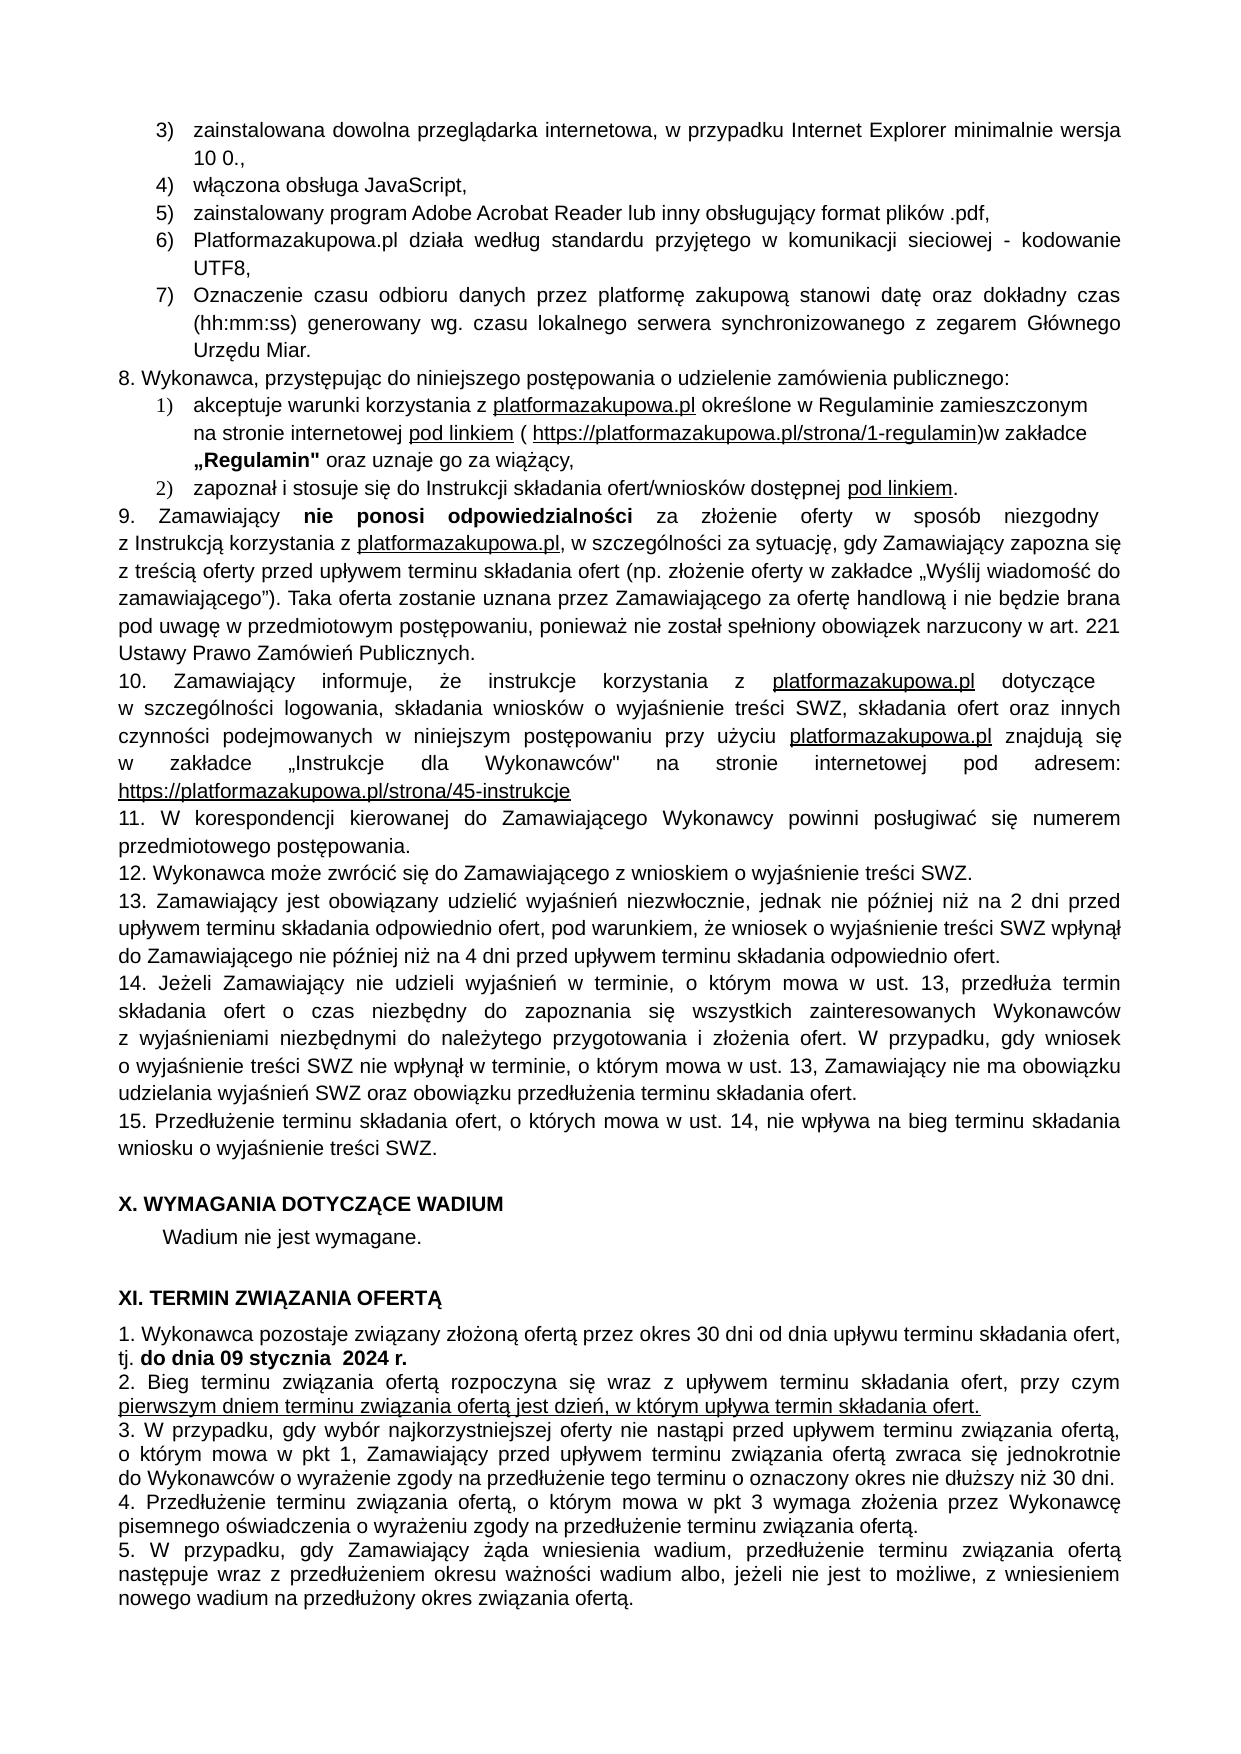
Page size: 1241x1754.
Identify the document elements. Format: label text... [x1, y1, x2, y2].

list 5. W przypadku, gdy Zamawiający żąda wniesienia wadium, przedłużenie terminu związania ofertą następuje wraz z przedłużeniem okresu ważności wadium albo, jeżeli nie jest to możliwe, z wniesieniem nowego wadium na przedłużony okres związania ofertą. [118, 1538, 1122, 1609]
text 13. Zamawiający jest obowiązany udzielić wyjaśnień niezwłocznie, jednak nie później niż na 2 dni przed upływem terminu składania odpowiednio ofert, pod warunkiem, że wniosek o wyjaśnienie treści SWZ wpłynął do Zamawiającego nie później niż na 4 dni przed upływem terminu składania odpowiednio ofert. [118, 888, 1122, 967]
text 14. Jeżeli Zamawiający nie udzieli wyjaśnień w terminie, o którym mowa w ust. 13, przedłuża termin składania ofert o czas niezbędny do zapoznania się wszystkich zainteresowanych Wykonawców z wyjaśnieniami niezbędnymi do należytego przygotowania i złożenia ofert. W przypadku, gdy wniosek o wyjaśnienie treści SWZ nie wpłynął w terminie, o którym mowa w ust. 13, Zamawiający nie ma obowiązku udzielania wyjaśnień SWZ oraz obowiązku przedłużenia terminu składania ofert. [118, 971, 1122, 1105]
text 10. Zamawiający informuje, że instrukcje korzystania z platformazakupowa.pl dotyczące w szczególności logowania, składania wniosków o wyjaśnienie treści SWZ, składania ofert oraz innych czynności podejmowanych w niniejszym postępowaniu przy użyciu platformazakupowa.pl znajdują się w zakładce „Instrukcje dla Wykonawców" na stronie internetowej pod adresem: https://platformazakupowa.pl/strona/45-instrukcje [118, 668, 1122, 802]
text 11. W korespondencji kierowanej do Zamawiającego Wykonawcy powinni posługiwać się numerem przedmiotowego postępowania. [118, 806, 1122, 857]
list 1. Wykonawca pozostaje związany złożoną ofertą przez okres 30 dni od dnia upływu terminu składania ofert, tj. do dnia 09 stycznia 2024 r. [118, 1322, 1122, 1370]
list Platformazakupowa.pl działa według standardu przyjętego w komunikacji sieciowej - kodowanie UTF8, [156, 228, 1122, 279]
list akceptuje warunki korzystania z platformazakupowa.pl określone w Regulaminie zamieszczonym na stronie internetowej pod linkiem ( https://platformazakupowa.pl/strona/1-regulamin)w zakładce „Regulamin" oraz uznaje go za wiążący, [156, 393, 1122, 472]
list 2. Bieg terminu związania ofertą rozpoczyna się wraz z upływem terminu składania ofert, przy czym pierwszym dniem terminu związania ofertą jest dzień, w którym upływa termin składania ofert. [118, 1370, 1122, 1418]
text 15. Przedłużenie terminu składania ofert, o których mowa w ust. 14, nie wpływa na bieg terminu składania wniosku o wyjaśnienie treści SWZ. [118, 1108, 1122, 1160]
list zainstalowany program Adobe Acrobat Reader lub inny obsługujący format plików .pdf, [156, 201, 1122, 224]
list włączona obsługa JavaScript, [156, 173, 1122, 197]
list Oznaczenie czasu odbioru danych przez platformę zakupową stanowi datę oraz dokładny czas (hh:mm:ss) generowany wg. czasu lokalnego serwera synchronizowanego z zegarem Głównego Urzędu Miar. [156, 283, 1122, 362]
text 8. Wykonawca, przystępując do niniejszego postępowania o udzielenie zamówienia publicznego: [118, 366, 1122, 389]
list 4. Przedłużenie terminu związania ofertą, o którym mowa w pkt 3 wymaga złożenia przez Wykonawcę pisemnego oświadczenia o wyrażeniu zgody na przedłużenie terminu związania ofertą. [118, 1490, 1122, 1538]
list zainstalowana dowolna przeglądarka internetowa, w przypadku Internet Explorer minimalnie wersja 10 0., [156, 118, 1122, 169]
list 3. W przypadku, gdy wybór najkorzystniejszej oferty nie nastąpi przed upływem terminu związania ofertą, o którym mowa w pkt 1, Zamawiający przed upływem terminu związania ofertą zwraca się jednokrotnie do Wykonawców o wyrażenie zgody na przedłużenie tego terminu o oznaczony okres nie dłuższy niż 30 dni. [118, 1418, 1122, 1490]
subtitle XI. TERMIN ZWIĄZANIA OFERTĄ [118, 1286, 1122, 1309]
subtitle X. WYMAGANIA DOTYCZĄCE WADIUM [118, 1192, 1122, 1216]
text 12. Wykonawca może zwrócić się do Zamawiającego z wnioskiem o wyjaśnienie treści SWZ. [118, 861, 1122, 885]
text Wadium nie jest wymagane. [162, 1224, 1122, 1248]
text 9. Zamawiający nie ponosi odpowiedzialności za złożenie oferty w sposób niezgodny z Instrukcją korzystania z platformazakupowa.pl, w szczególności za sytuację, gdy Zamawiający zapozna się z treścią oferty przed upływem terminu składania ofert (np. złożenie oferty w zakładce „Wyślij wiadomość do zamawiającego”). Taka oferta zostanie uznana przez Zamawiającego za ofertę handlową i nie będzie brana pod uwagę w przedmiotowym postępowaniu, ponieważ nie został spełniony obowiązek narzucony w art. 221 Ustawy Prawo Zamówień Publicznych. [118, 503, 1122, 665]
list zapoznał i stosuje się do Instrukcji składania ofert/wniosków dostępnej pod linkiem. [156, 476, 1122, 500]
